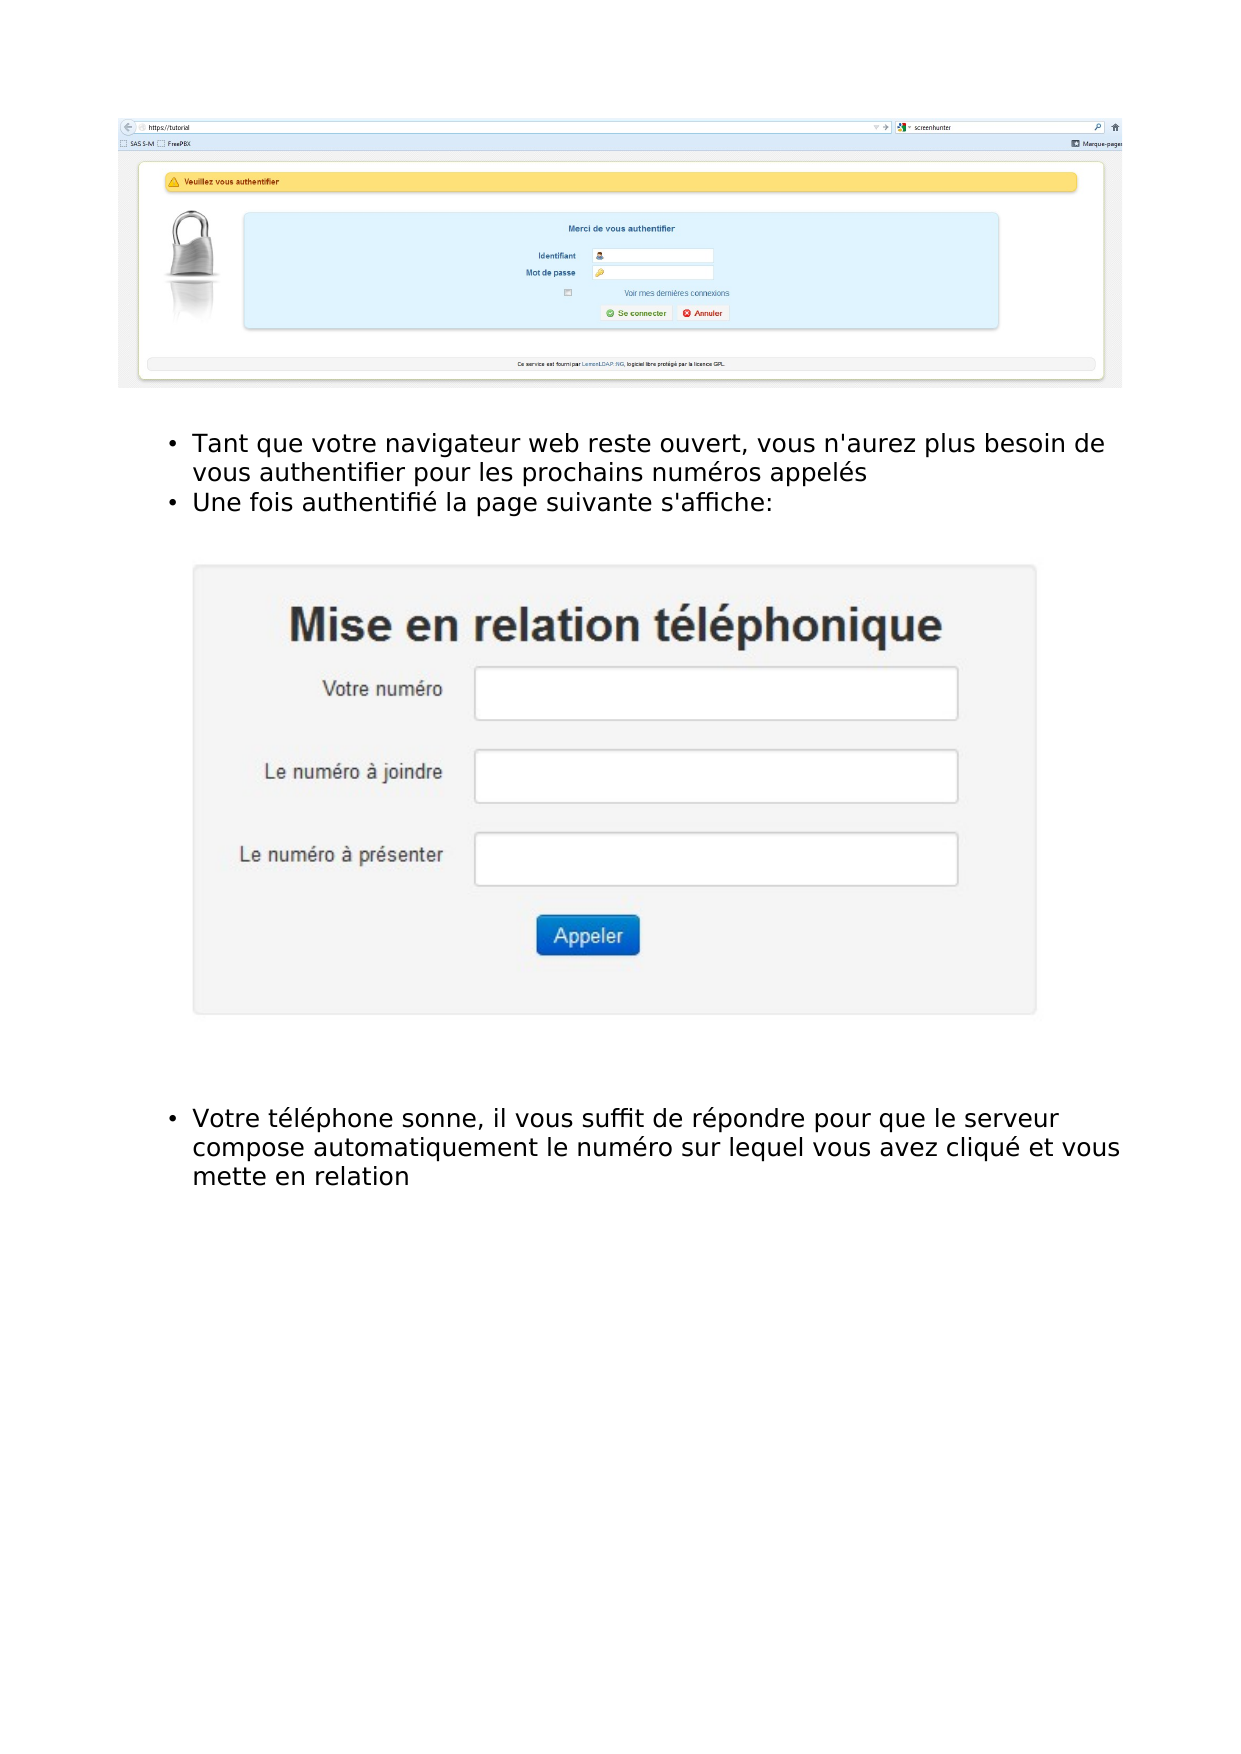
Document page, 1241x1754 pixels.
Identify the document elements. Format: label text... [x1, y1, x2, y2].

picture [118, 118, 1123, 388]
list Tant que votre navigateur web reste ouvert, vous n'aurez plus besoin de vous authentifier pour les prochains numéros appelés [177, 429, 1122, 488]
list Une fois authentifié la page suivante s'affiche: [177, 488, 1122, 517]
picture [118, 546, 1109, 1062]
list Votre téléphone sonne, il vous suffit de répondre pour que le serveur compose automatiquement le numéro sur lequel vous avez cliqué et vous mette en relation [177, 1104, 1122, 1191]
